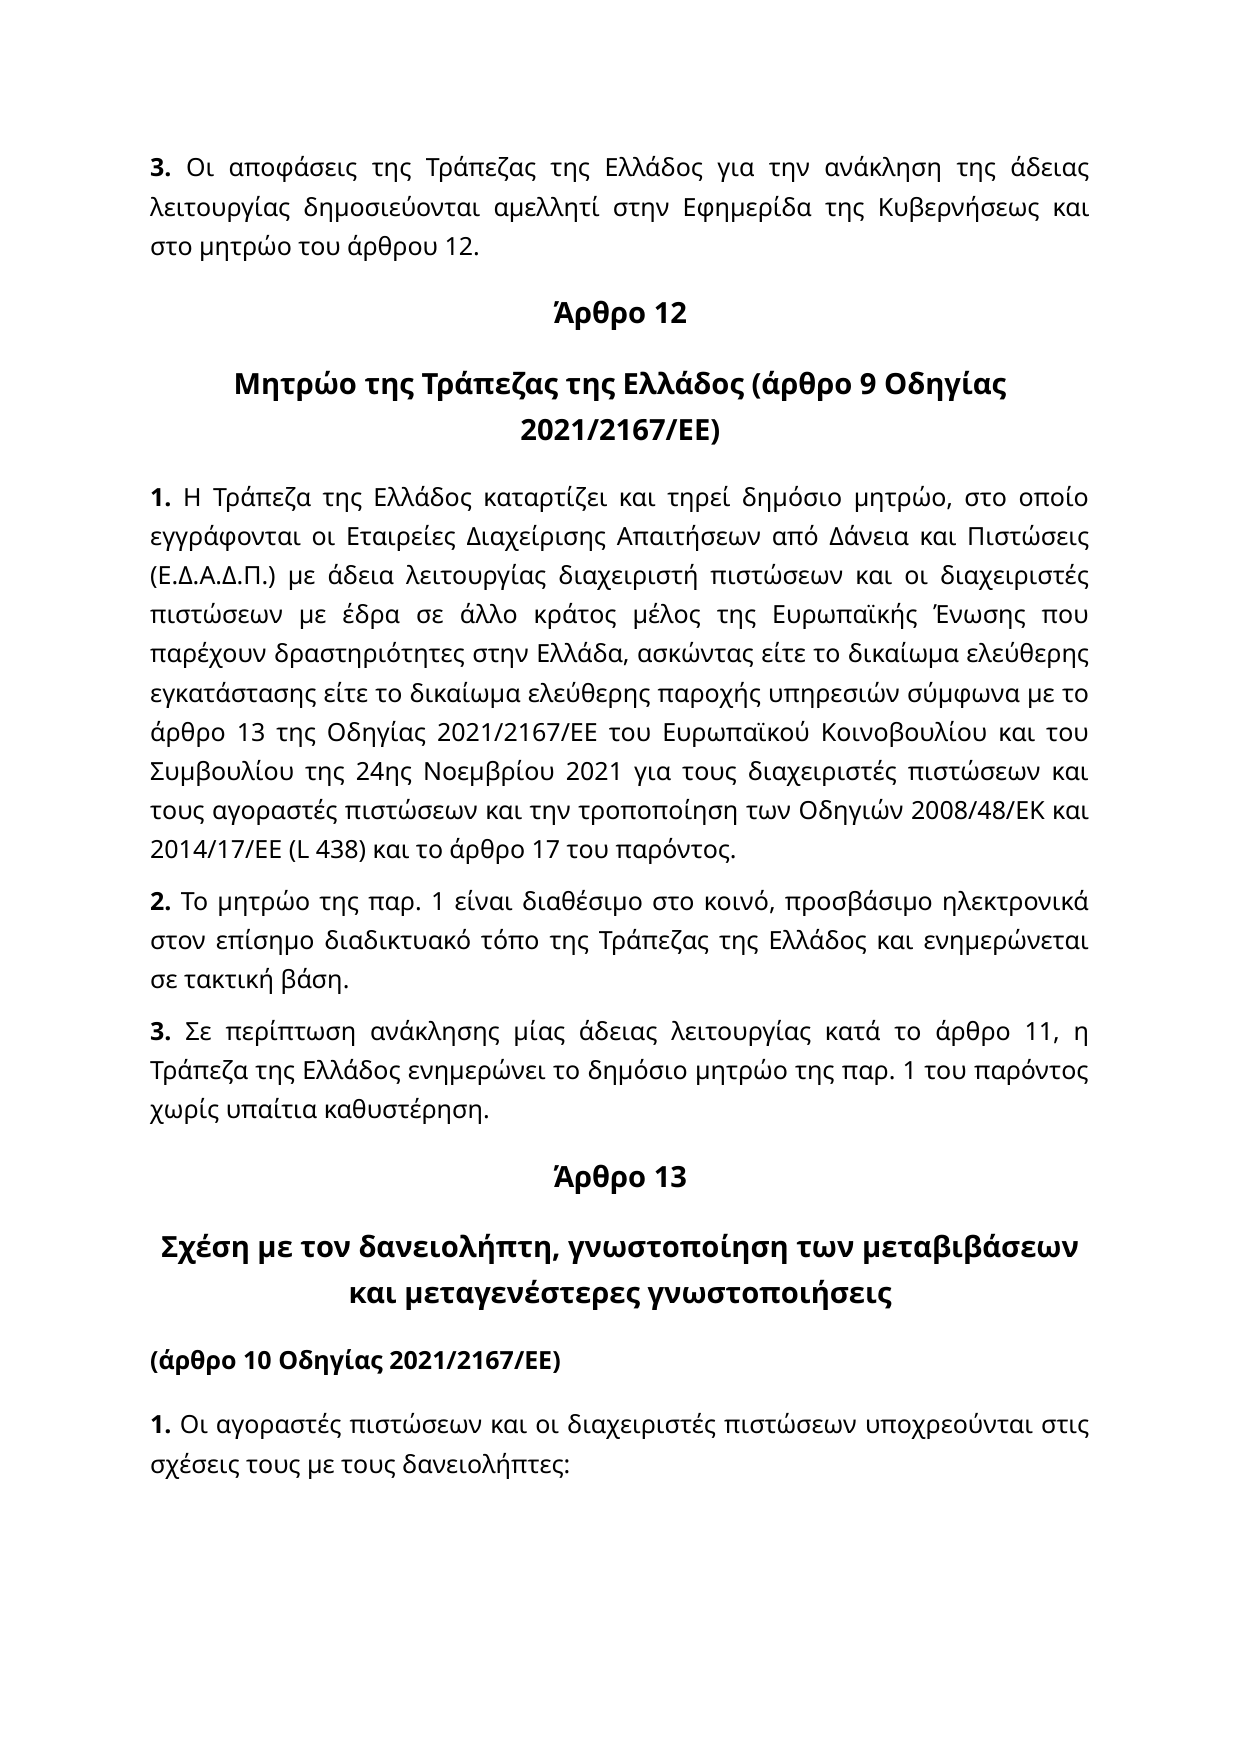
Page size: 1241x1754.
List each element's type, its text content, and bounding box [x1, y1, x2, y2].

text (άρθρο 10 Οδηγίας 2021/2167/ΕΕ) [150, 1343, 1090, 1377]
text 1. Η Τράπεζα της Ελλάδος καταρτίζει και τηρεί δημόσιο μητρώο, στο οποίο εγγράφονται οι Εταιρείες Διαχείρισης Απαιτήσεων από Δάνεια και Πιστώσεις (Ε.Δ.Α.Δ.Π.) με άδεια λειτουργίας διαχειριστή πιστώσεων και οι διαχειριστές πιστώσεων με έδρα σε άλλο κράτος μέλος της Ευρωπαϊκής Ένωσης που παρέχουν δραστηριότητες στην Ελλάδα, ασκώντας είτε το δικαίωμα ελεύθερης εγκατάστασης είτε το δικαίωμα ελεύθερης παροχής υπηρεσιών σύμφωνα με το άρθρο 13 της Οδηγίας 2021/2167/ΕΕ του Ευρωπαϊκού Κοινοβουλίου και του Συμβουλίου της 24ης Νοεμβρίου 2021 για τους διαχειριστές πιστώσεων και τους αγοραστές πιστώσεων και την τροποποίηση των Οδηγιών 2008/48/ΕΚ και 2014/17/ΕΕ (L 438) και το άρθρο 17 του παρόντος. [150, 479, 1090, 866]
text 3. Οι αποφάσεις της Τράπεζας της Ελλάδος για την ανάκληση της άδειας λειτουργίας δημοσιεύονται αμελλητί στην Εφημερίδα της Κυβερνήσεως και στο μητρώο του άρθρου 12. [150, 150, 1090, 262]
text 1. Οι αγοραστές πιστώσεων και οι διαχειριστές πιστώσεων υποχρεούνται στις σχέσεις τους με τους δανειολήπτες: [150, 1407, 1090, 1480]
subtitle Άρθρο 12 [150, 292, 1090, 332]
subtitle Άρθρο 13 [150, 1156, 1090, 1196]
subtitle Μητρώο της Τράπεζας της Ελλάδος (άρθρο 9 Οδηγίας 2021/2167/ΕΕ) [150, 363, 1090, 448]
text 3. Σε περίπτωση ανάκλησης μίας άδειας λειτουργίας κατά το άρθρο 11, η Τράπεζα της Ελλάδος ενημερώνει το δημόσιο μητρώο της παρ. 1 του παρόντος χωρίς υπαίτια καθυστέρηση. [150, 1013, 1090, 1126]
subtitle Σχέση με τον δανειολήπτη, γνωστοποίηση των μεταβιβάσεων και μεταγενέστερες γνωστοποιήσεις [150, 1227, 1090, 1312]
text 2. Το μητρώο της παρ. 1 είναι διαθέσιμο στο κοινό, προσβάσιμο ηλεκτρονικά στον επίσημο διαδικτυακό τόπο της Τράπεζας της Ελλάδος και ενημερώνεται σε τακτική βάση. [150, 883, 1090, 996]
